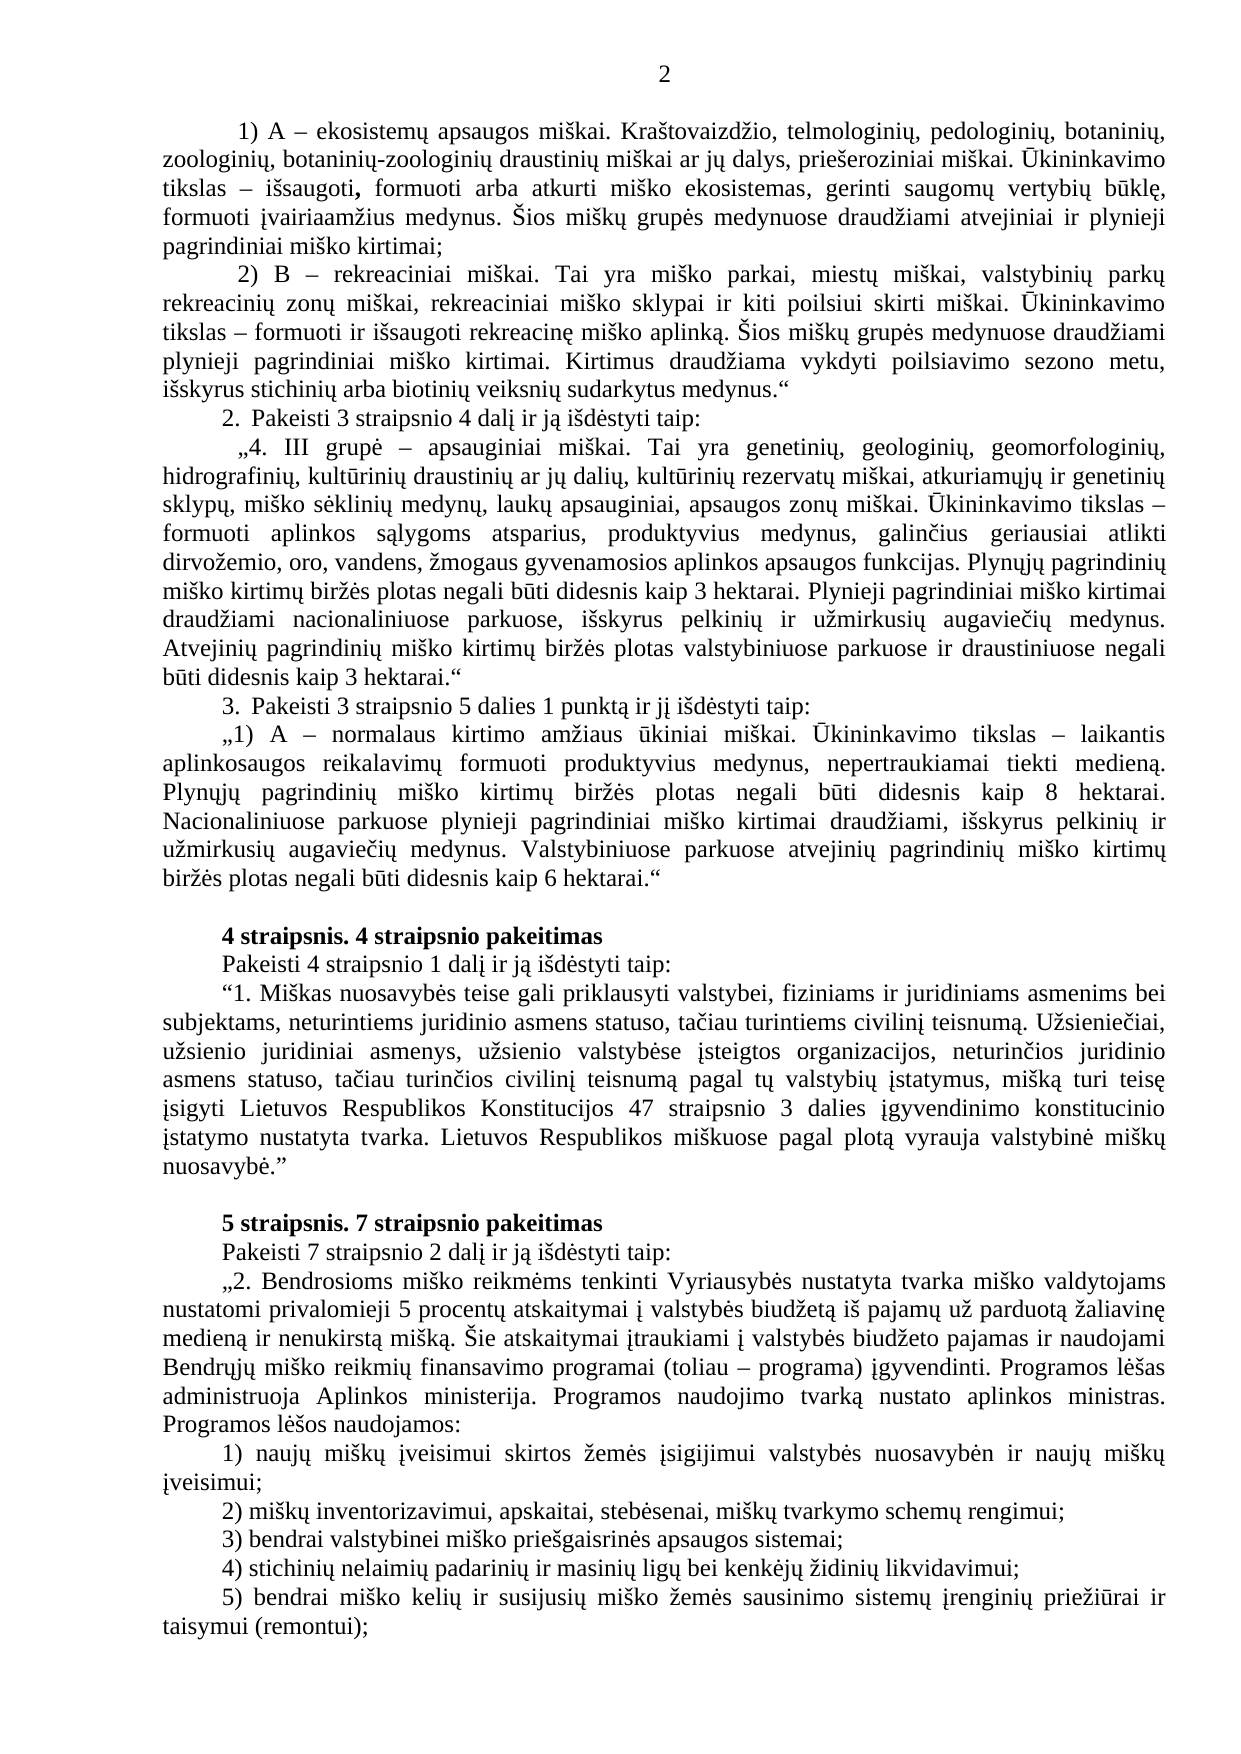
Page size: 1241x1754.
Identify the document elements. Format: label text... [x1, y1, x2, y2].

text „4. III grupė – apsauginiai miškai. Tai yra genetinių, geologinių, geomorfologinių, hidrografinių, kultūrinių draustinių ar jų dalių, kultūrinių rezervatų miškai, atkuriamųjų ir genetinių sklypų, miško sėklinių medynų, laukų apsauginiai, apsaugos zonų miškai. Ūkininkavimo tikslas – formuoti aplinkos sąlygoms atsparius, produktyvius medynus, galinčius geriausiai atlikti dirvožemio, oro, vandens, žmogaus gyvenamosios aplinkos apsaugos funkcijas. Plynųjų pagrindinių miško kirtimų biržės plotas negali būti didesnis kaip 3 hektarai. Plynieji pagrindiniai miško kirtimai draudžiami nacionaliniuose parkuose, išskyrus pelkinių ir užmirkusių augaviečių medynus. Atvejinių pagrindinių miško kirtimų biržės plotas valstybiniuose parkuose ir draustiniuose negali būti didesnis kaip 3 hektarai.“ [162, 432, 1167, 691]
text 4 straipsnis. 4 straipsnio pakeitimas [162, 921, 1167, 949]
text 3. Pakeisti 3 straipsnio 5 dalies 1 punktą ir jį išdėstyti taip: [222, 691, 1167, 719]
text Pakeisti 7 straipsnio 2 dalį ir ją išdėstyti taip: [162, 1237, 1167, 1266]
text 2) miškų inventorizavimui, apskaitai, stebėsenai, miškų tvarkymo schemų rengimui; [162, 1496, 1167, 1524]
text 2) B – rekreaciniai miškai. Tai yra miško parkai, miestų miškai, valstybinių parkų rekreacinių zonų miškai, rekreaciniai miško sklypai ir kiti poilsiui skirti miškai. Ūkininkavimo tikslas – formuoti ir išsaugoti rekreacinę miško aplinką. Šios miškų grupės medynuose draudžiami plynieji pagrindiniai miško kirtimai. Kirtimus draudžiama vykdyti poilsiavimo sezono metu, išskyrus stichinių arba biotinių veiksnių sudarkytus medynus.“ [162, 259, 1167, 403]
text 2. Pakeisti 3 straipsnio 4 dalį ir ją išdėstyti taip: [162, 403, 1167, 432]
text 5) bendrai miško kelių ir susijusių miško žemės sausinimo sistemų įrenginių priežiūrai ir taisymui (remontui); [162, 1582, 1167, 1639]
text “1. Miškas nuosavybės teise gali priklausyti valstybei, fiziniams ir juridiniams asmenims bei subjektams, neturintiems juridinio asmens statuso, tačiau turintiems civilinį teisnumą. Užsieniečiai, užsienio juridiniai asmenys, užsienio valstybėse įsteigtos organizacijos, neturinčios juridinio asmens statuso, tačiau turinčios civilinį teisnumą pagal tų valstybių įstatymus, mišką turi teisę įsigyti Lietuvos Respublikos Konstitucijos 47 straipsnio 3 dalies įgyvendinimo konstitucinio įstatymo nustatyta tvarka. Lietuvos Respublikos miškuose pagal plotą vyrauja valstybinė miškų nuosavybė.” [162, 978, 1167, 1179]
text „1) A – normalaus kirtimo amžiaus ūkiniai miškai. Ūkininkavimo tikslas – laikantis aplinkosaugos reikalavimų formuoti produktyvius medynus, nepertraukiamai tiekti medieną. Plynųjų pagrindinių miško kirtimų biržės plotas negali būti didesnis kaip 8 hektarai. Nacionaliniuose parkuose plynieji pagrindiniai miško kirtimai draudžiami, išskyrus pelkinių ir užmirkusių augaviečių medynus. Valstybiniuose parkuose atvejinių pagrindinių miško kirtimų biržės plotas negali būti didesnis kaip 6 hektarai.“ [162, 719, 1167, 892]
text Pakeisti 4 straipsnio 1 dalį ir ją išdėstyti taip: [162, 949, 1167, 978]
text 1) naujų miškų įveisimui skirtos žemės įsigijimui valstybės nuosavybėn ir naujų miškų įveisimui; [162, 1438, 1167, 1496]
text 5 straipsnis. 7 straipsnio pakeitimas [222, 1208, 1167, 1237]
text 3) bendrai valstybinei miško priešgaisrinės apsaugos sistemai; [162, 1524, 1167, 1553]
text „2. Bendrosioms miško reikmėms tenkinti Vyriausybės nustatyta tvarka miško valdytojams nustatomi privalomieji 5 procentų atskaitymai į valstybės biudžetą iš pajamų už parduotą žaliavinę medieną ir nenukirstą mišką. Šie atskaitymai įtraukiami į valstybės biudžeto pajamas ir naudojami Bendrųjų miško reikmių finansavimo programai (toliau – programa) įgyvendinti. Programos lėšas administruoja Aplinkos ministerija. Programos naudojimo tvarką nustato aplinkos ministras. Programos lėšos naudojamos: [162, 1266, 1167, 1438]
text 1) A – ekosistemų apsaugos miškai. Kraštovaizdžio, telmologinių, pedologinių, botaninių, zoologinių, botaninių-zoologinių draustinių miškai ar jų dalys, priešeroziniai miškai. Ūkininkavimo tikslas – išsaugoti, formuoti arba atkurti miško ekosistemas, gerinti saugomų vertybių būklę, formuoti įvairiaamžius medynus. Šios miškų grupės medynuose draudžiami atvejiniai ir plynieji pagrindiniai miško kirtimai; [162, 116, 1167, 259]
text 4) stichinių nelaimių padarinių ir masinių ligų bei kenkėjų židinių likvidavimui; [162, 1553, 1167, 1582]
